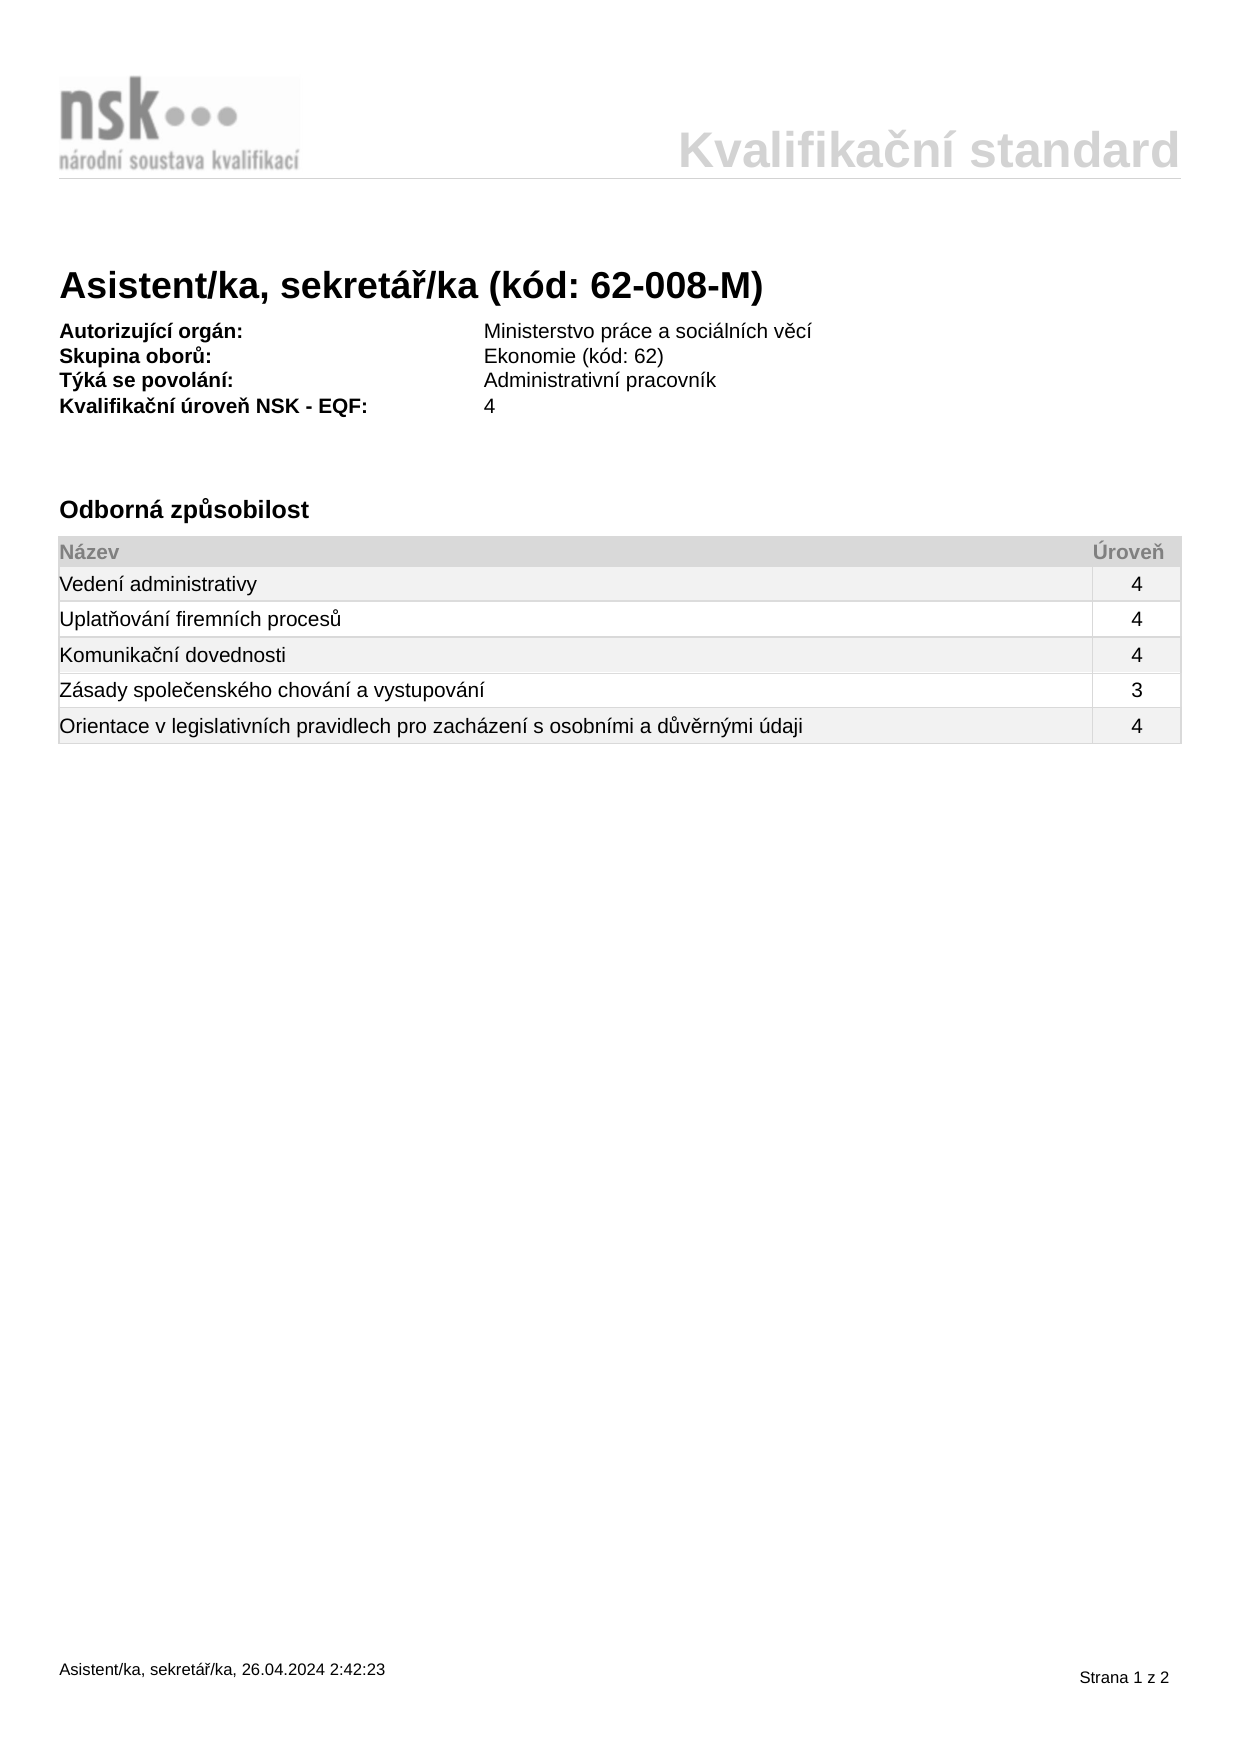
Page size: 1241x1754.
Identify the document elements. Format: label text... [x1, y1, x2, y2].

table_cell [626, 307, 862, 319]
table_cell Skupina oborů: [59, 344, 483, 368]
table_cell [626, 418, 862, 489]
table_cell Vedení administrativy [60, 567, 1092, 600]
table_cell [862, 1043, 1093, 1343]
table_cell [484, 172, 620, 178]
table_cell Autorizující orgán: [59, 319, 483, 343]
table_cell Komunikační dovednosti [60, 638, 1092, 672]
table_cell [626, 524, 862, 536]
table_cell Úroveň [1093, 537, 1180, 566]
table_cell Orientace v legislativních pravidlech pro zacházení s osobními a důvěrnými údaji [60, 708, 1092, 743]
table_cell [484, 524, 620, 536]
table_cell Administrativní pracovník [484, 368, 1181, 393]
table_cell Týká se povolání: [59, 368, 483, 392]
table_cell Strana 1 z 2 [862, 1659, 1169, 1695]
table_cell [59, 418, 483, 489]
table_cell Uplatňování firemních procesů [60, 602, 1092, 636]
table_cell [59, 744, 483, 1043]
table_cell [59, 1343, 483, 1502]
table_cell [620, 418, 626, 489]
table_cell [484, 744, 620, 1043]
table_cell [59, 524, 483, 536]
table_cell [59, 172, 483, 178]
table_cell Ekonomie (kód: 62) [484, 344, 1181, 368]
table_cell [1093, 524, 1169, 536]
table_cell 4 [1093, 567, 1180, 600]
table_cell 4 [1093, 602, 1180, 636]
table_cell [59, 1043, 483, 1343]
table_cell [1093, 1502, 1169, 1659]
table_cell [862, 1343, 1093, 1502]
table_cell Odborná způsobilost [59, 489, 1181, 524]
table_cell Zásady společenského chování a vystupování [60, 674, 1092, 707]
table_cell [862, 307, 1093, 319]
table_cell [1093, 1343, 1169, 1502]
table_cell [620, 196, 626, 224]
table_cell [1169, 1502, 1181, 1659]
table_cell [1093, 1043, 1169, 1343]
table_cell [1169, 196, 1181, 224]
table_cell [620, 1343, 626, 1502]
picture [58, 59, 621, 172]
table_cell Asistent/ka, sekretář/ka, 26.04.2024 2:42:23 [59, 1659, 862, 1695]
table_cell [1093, 744, 1169, 1043]
table_cell [620, 744, 626, 1043]
table_cell [626, 1343, 862, 1502]
table_header Kvalifikační standard [626, 59, 1181, 178]
table_cell [1169, 418, 1181, 489]
table_cell [620, 307, 626, 319]
table_cell [1169, 1659, 1181, 1695]
table_cell [862, 418, 1093, 489]
table_cell [59, 1502, 483, 1659]
table_cell [484, 196, 620, 224]
table_cell [620, 1043, 626, 1343]
table_cell [626, 744, 862, 1043]
table_cell [626, 1043, 862, 1343]
table_cell [1169, 1343, 1181, 1502]
table_cell 3 [1093, 674, 1180, 707]
table_cell [862, 524, 1093, 536]
table_cell [862, 1502, 1093, 1659]
table_cell [484, 307, 620, 319]
table_cell Kvalifikační úroveň NSK - EQF: [59, 394, 483, 417]
table_cell [59, 179, 1181, 196]
table_cell [620, 524, 626, 536]
table_cell [862, 744, 1093, 1043]
table_cell [626, 196, 862, 224]
table_cell 4 [1093, 638, 1180, 672]
table_cell [1169, 744, 1181, 1043]
table_cell [484, 418, 620, 489]
table_cell 4 [484, 394, 1181, 417]
table_cell [1169, 307, 1181, 319]
table_cell [59, 196, 483, 224]
table_cell [1093, 196, 1169, 224]
table_cell [1169, 524, 1181, 536]
table_cell Ministerstvo práce a sociálních věcí [484, 319, 1181, 344]
table_cell [484, 1043, 620, 1343]
table_cell [626, 1502, 862, 1659]
table_cell [1169, 1043, 1181, 1343]
table_cell Asistent/ka, sekretář/ka (kód: 62-008-M) [59, 224, 1181, 307]
table_header [621, 59, 626, 172]
table_cell 4 [1093, 708, 1180, 743]
table_cell [862, 196, 1093, 224]
table_cell [484, 1343, 620, 1502]
table_cell [59, 307, 483, 319]
table_cell [1093, 307, 1169, 319]
table_cell Název [60, 537, 1092, 566]
table_cell [620, 1502, 626, 1659]
table_cell [484, 1502, 620, 1659]
table_cell [1093, 418, 1169, 489]
